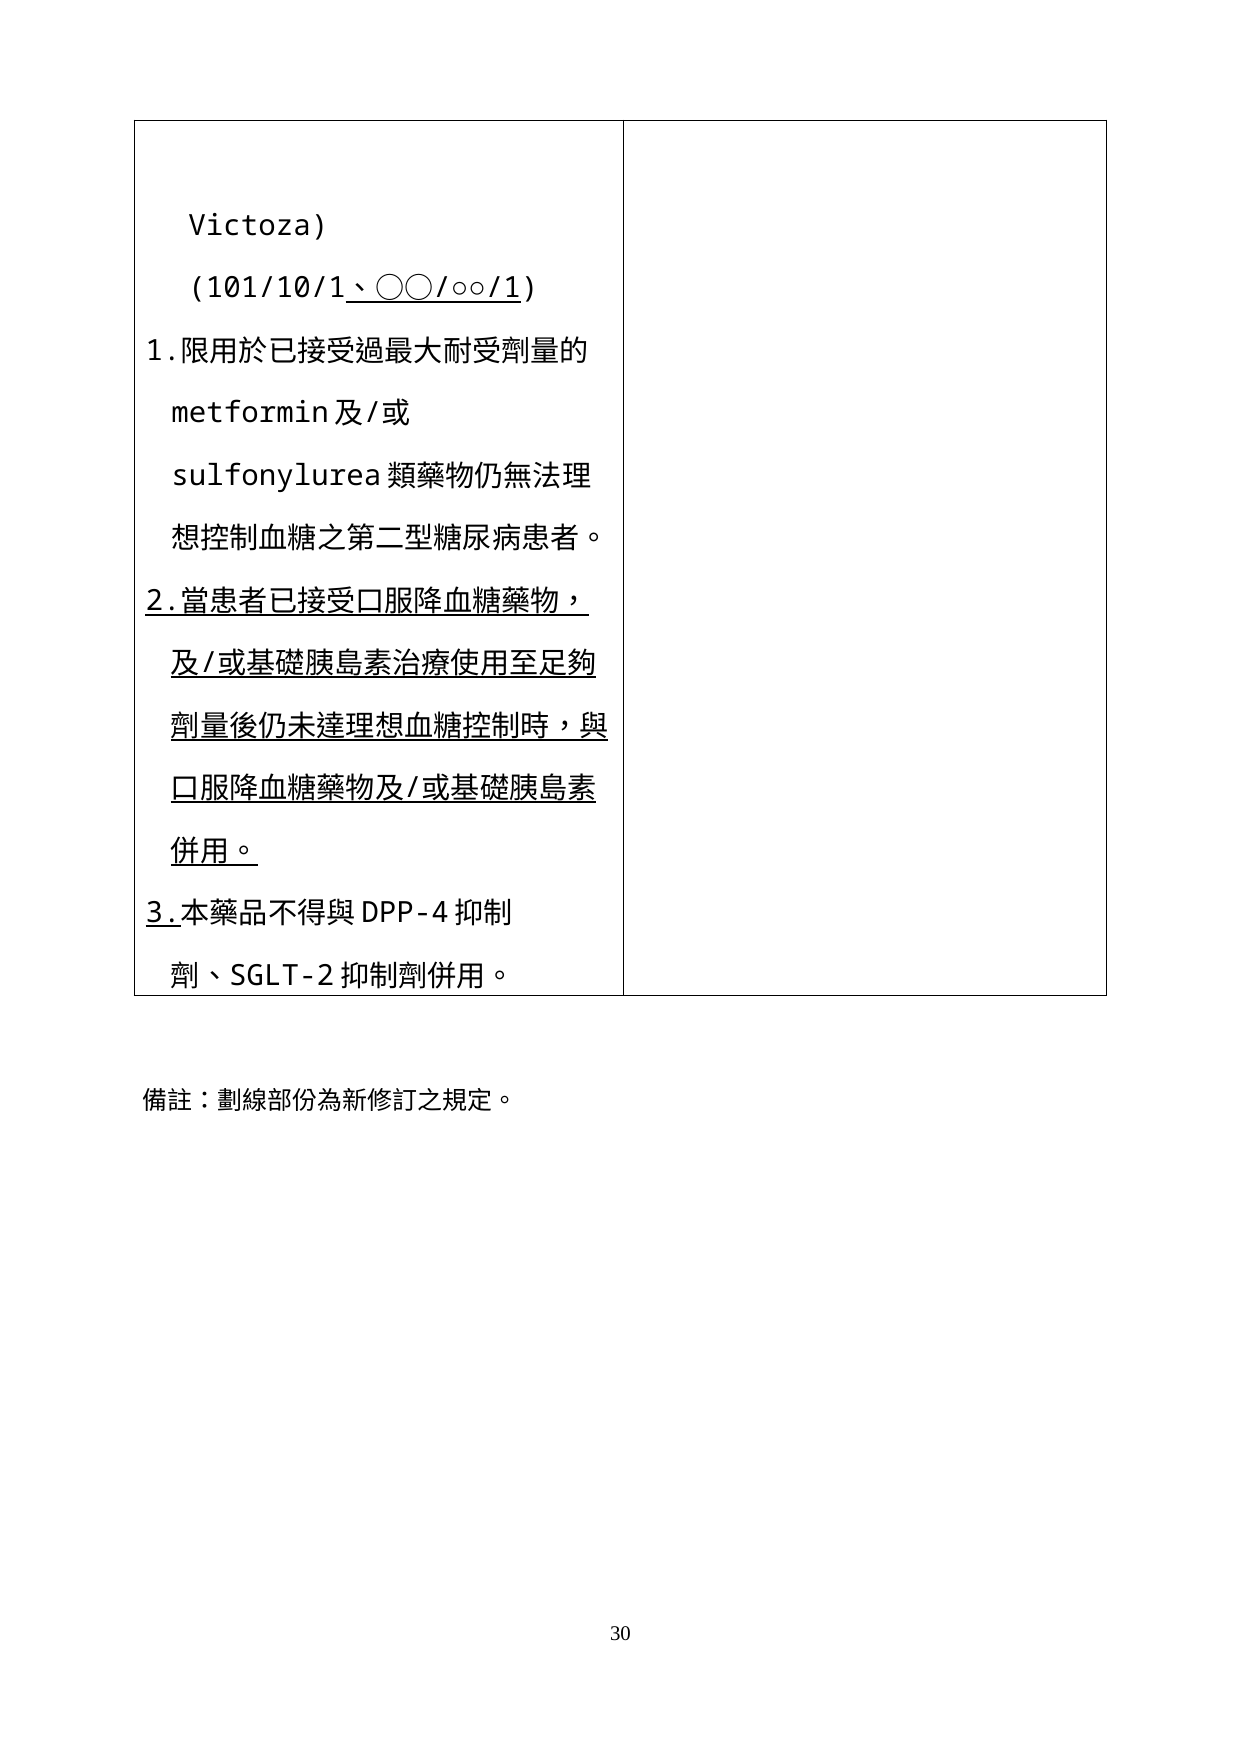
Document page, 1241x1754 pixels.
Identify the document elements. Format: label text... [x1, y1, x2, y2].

table_cell Victoza) (101/10/1、○○/○○/1) 1.限用於已接受過最大耐受劑量的metformin及/或sulfonylurea類藥物仍無法理想控制血糖之第二型糖尿病患者。 2.當患者已接受口服降血糖藥物，及/或基礎胰島素治療使用至足夠劑量後仍未達理想血糖控制時，與口服降血糖藥物及/或基礎胰島素併用。 3.本藥品不得與DPP-4抑制劑、SGLT-2抑制劑併用。 [135, 121, 623, 994]
table_cell [624, 121, 1106, 994]
text 備註：劃線部份為新修訂之規定。 [142, 1057, 1069, 1119]
